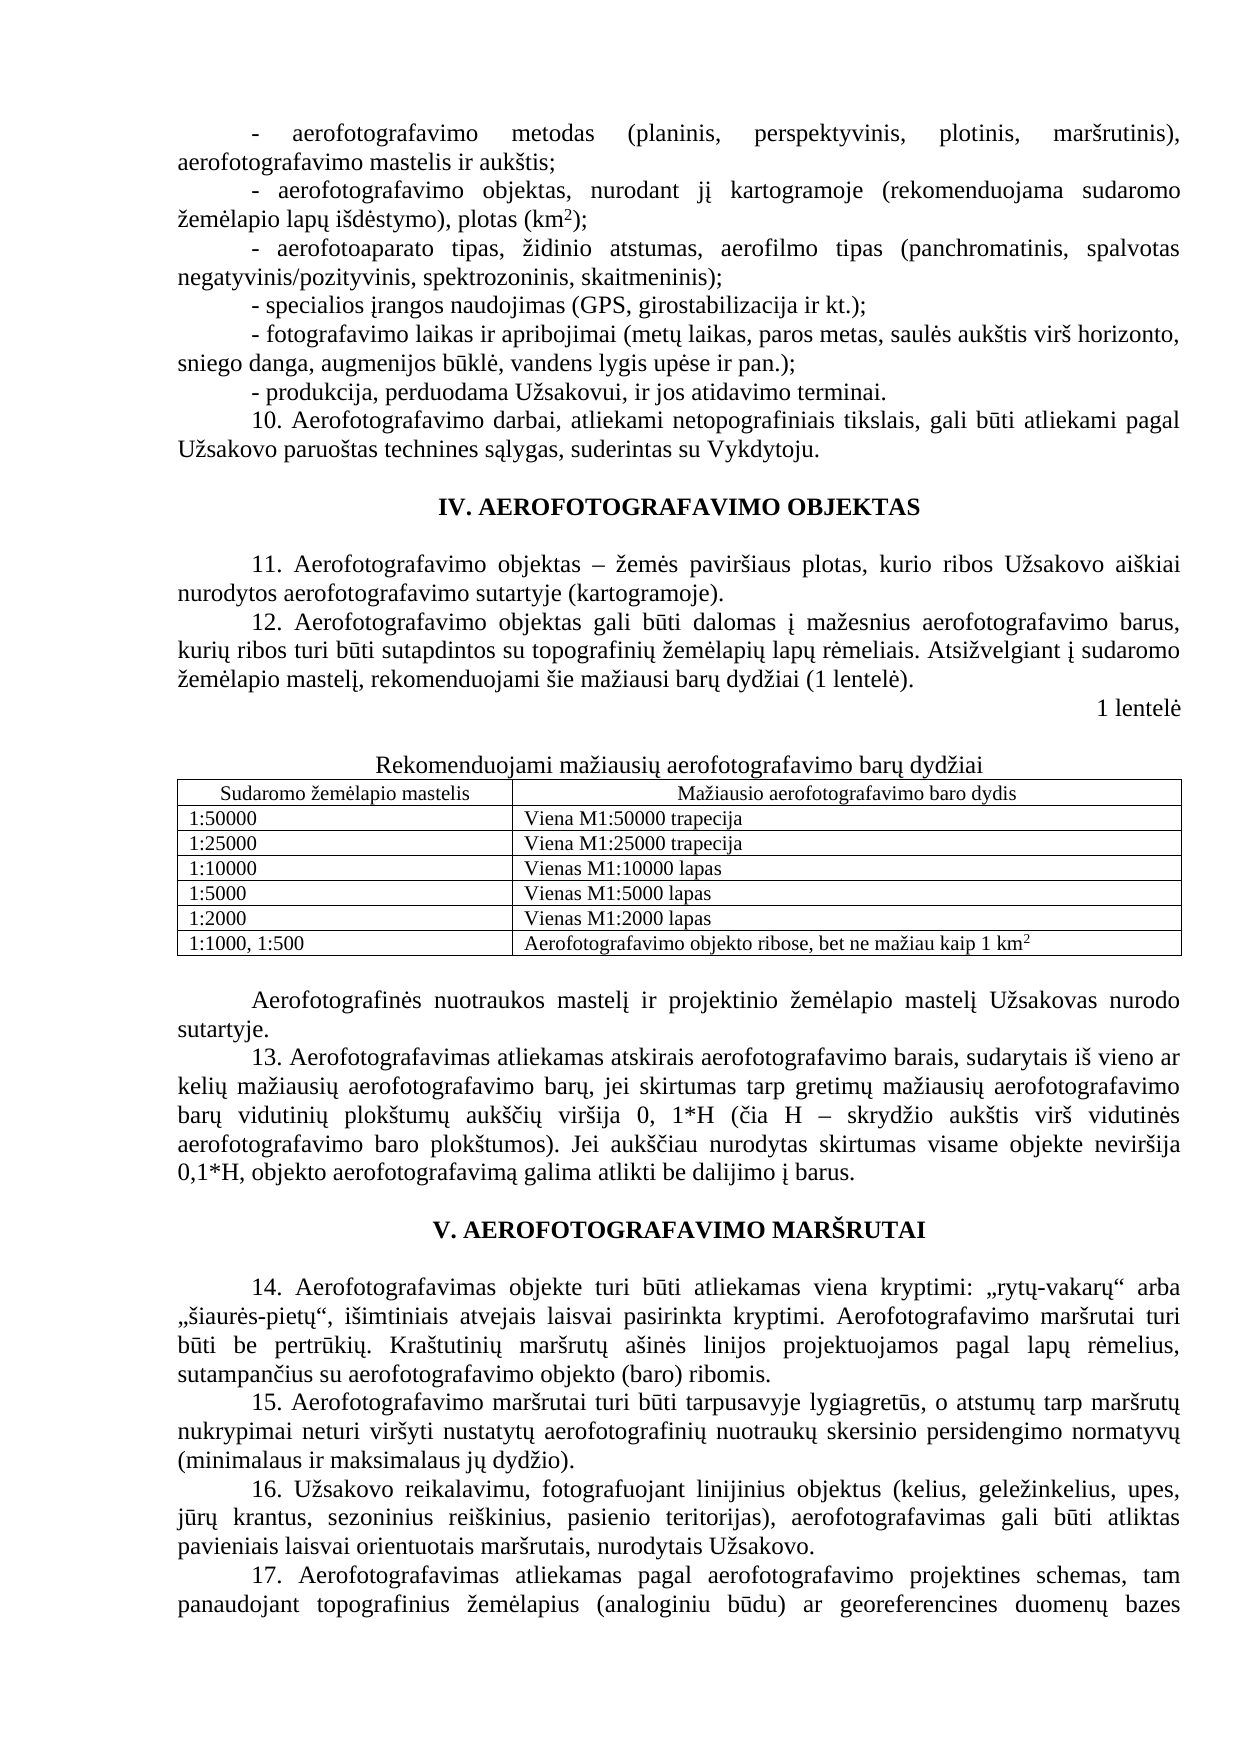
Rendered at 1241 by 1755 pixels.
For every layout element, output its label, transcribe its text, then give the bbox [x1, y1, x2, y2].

text 17. Aerofotografavimas atliekamas pagal aerofotografavimo projektines schemas, tam panaudojant topografinius žemėlapius (analoginiu būdu) ar georeferencines duomenų bazes [177, 1560, 1181, 1617]
text Aerofotografinės nuotraukos mastelį ir projektinio žemėlapio mastelį Užsakovas nurodo sutartyje. [177, 985, 1181, 1042]
text V. AEROFOTOGRAFAVIMO MARŠRUTAI [177, 1215, 1181, 1244]
text IV. AEROFOTOGRAFAVIMO OBJEKTAS [177, 492, 1181, 521]
table_cell 1:10000 [178, 856, 512, 880]
table_cell Viena M1:50000 trapecija [513, 806, 1181, 829]
table_cell Vienas M1:5000 lapas [513, 881, 1181, 905]
text 10. Aerofotografavimo darbai, atliekami netopografiniais tikslais, gali būti atliekami pagal Užsakovo paruoštas technines sąlygas, suderintas su Vykdytoju. [177, 406, 1181, 463]
table_header Mažiausio aerofotografavimo baro dydis [513, 780, 1181, 804]
text - fotografavimo laikas ir apribojimai (metų laikas, paros metas, saulės aukštis virš horizonto, sniego danga, augmenijos būklė, vandens lygis upėse ir pan.); [177, 319, 1181, 377]
text - aerofotografavimo metodas (planinis, perspektyvinis, plotinis, maršrutinis), aerofotografavimo mastelis ir aukštis; [177, 118, 1181, 176]
text 13. Aerofotografavimas atliekamas atskirais aerofotografavimo barais, sudarytais iš vieno ar kelių mažiausių aerofotografavimo barų, jei skirtumas tarp gretimų mažiausių aerofotografavimo barų vidutinių plokštumų aukščių viršija 0, 1*H (čia H – skrydžio aukštis virš vidutinės aerofotografavimo baro plokštumos). Jei aukščiau nurodytas skirtumas visame objekte neviršija 0,1*H, objekto aerofotografavimą galima atlikti be dalijimo į barus. [177, 1042, 1181, 1186]
text - specialios įrangos naudojimas (GPS, girostabilizacija ir kt.); [177, 291, 1181, 319]
text Rekomenduojami mažiausių aerofotografavimo barų dydžiai [177, 751, 1181, 779]
table_cell Vienas M1:2000 lapas [513, 906, 1181, 930]
table_cell 1:5000 [178, 881, 512, 905]
table_cell 1:2000 [178, 906, 512, 930]
text 1 lentelė [177, 693, 1181, 722]
table_cell Vienas M1:10000 lapas [513, 856, 1181, 880]
text 14. Aerofotografavimas objekte turi būti atliekamas viena kryptimi: „rytų-vakarų“ arba „šiaurės-pietų“, išimtiniais atvejais laisvai pasirinkta kryptimi. Aerofotografavimo maršrutai turi būti be pertrūkių. Kraštutinių maršrutų ašinės linijos projektuojamos pagal lapų rėmelius, sutampančius su aerofotografavimo objekto (baro) ribomis. [177, 1272, 1181, 1387]
text - aerofotoaparato tipas, židinio atstumas, aerofilmo tipas (panchromatinis, spalvotas negatyvinis/pozityvinis, spektrozoninis, skaitmeninis); [177, 233, 1181, 291]
table_cell 1:1000, 1:500 [178, 931, 512, 955]
table_cell Aerofotografavimo objekto ribose, bet ne mažiau kaip 1 km2 [513, 931, 1181, 955]
table_cell 1:50000 [178, 806, 512, 829]
table_header Sudaromo žemėlapio mastelis [178, 780, 512, 804]
text 16. Užsakovo reikalavimu, fotografuojant linijinius objektus (kelius, geležinkelius, upes, jūrų krantus, sezoninius reiškinius, pasienio teritorijas), aerofotografavimas gali būti atliktas pavieniais laisvai orientuotais maršrutais, nurodytais Užsakovo. [177, 1474, 1181, 1560]
text 12. Aerofotografavimo objektas gali būti dalomas į mažesnius aerofotografavimo barus, kurių ribos turi būti sutapdintos su topografinių žemėlapių lapų rėmeliais. Atsižvelgiant į sudaromo žemėlapio mastelį, rekomenduojami šie mažiausi barų dydžiai (1 lentelė). [177, 607, 1181, 693]
text 15. Aerofotografavimo maršrutai turi būti tarpusavyje lygiagretūs, o atstumų tarp maršrutų nukrypimai neturi viršyti nustatytų aerofotografinių nuotraukų skersinio persidengimo normatyvų (minimalaus ir maksimalaus jų dydžio). [177, 1387, 1181, 1474]
table_cell Viena M1:25000 trapecija [513, 831, 1181, 855]
text 11. Aerofotografavimo objektas – žemės paviršiaus plotas, kurio ribos Užsakovo aiškiai nurodytos aerofotografavimo sutartyje (kartogramoje). [177, 549, 1181, 607]
table_cell 1:25000 [178, 831, 512, 855]
text - aerofotografavimo objektas, nurodant jį kartogramoje (rekomenduojama sudaromo žemėlapio lapų išdėstymo), plotas (km2); [177, 176, 1181, 233]
text - produkcija, perduodama Užsakovui, ir jos atidavimo terminai. [177, 377, 1181, 406]
